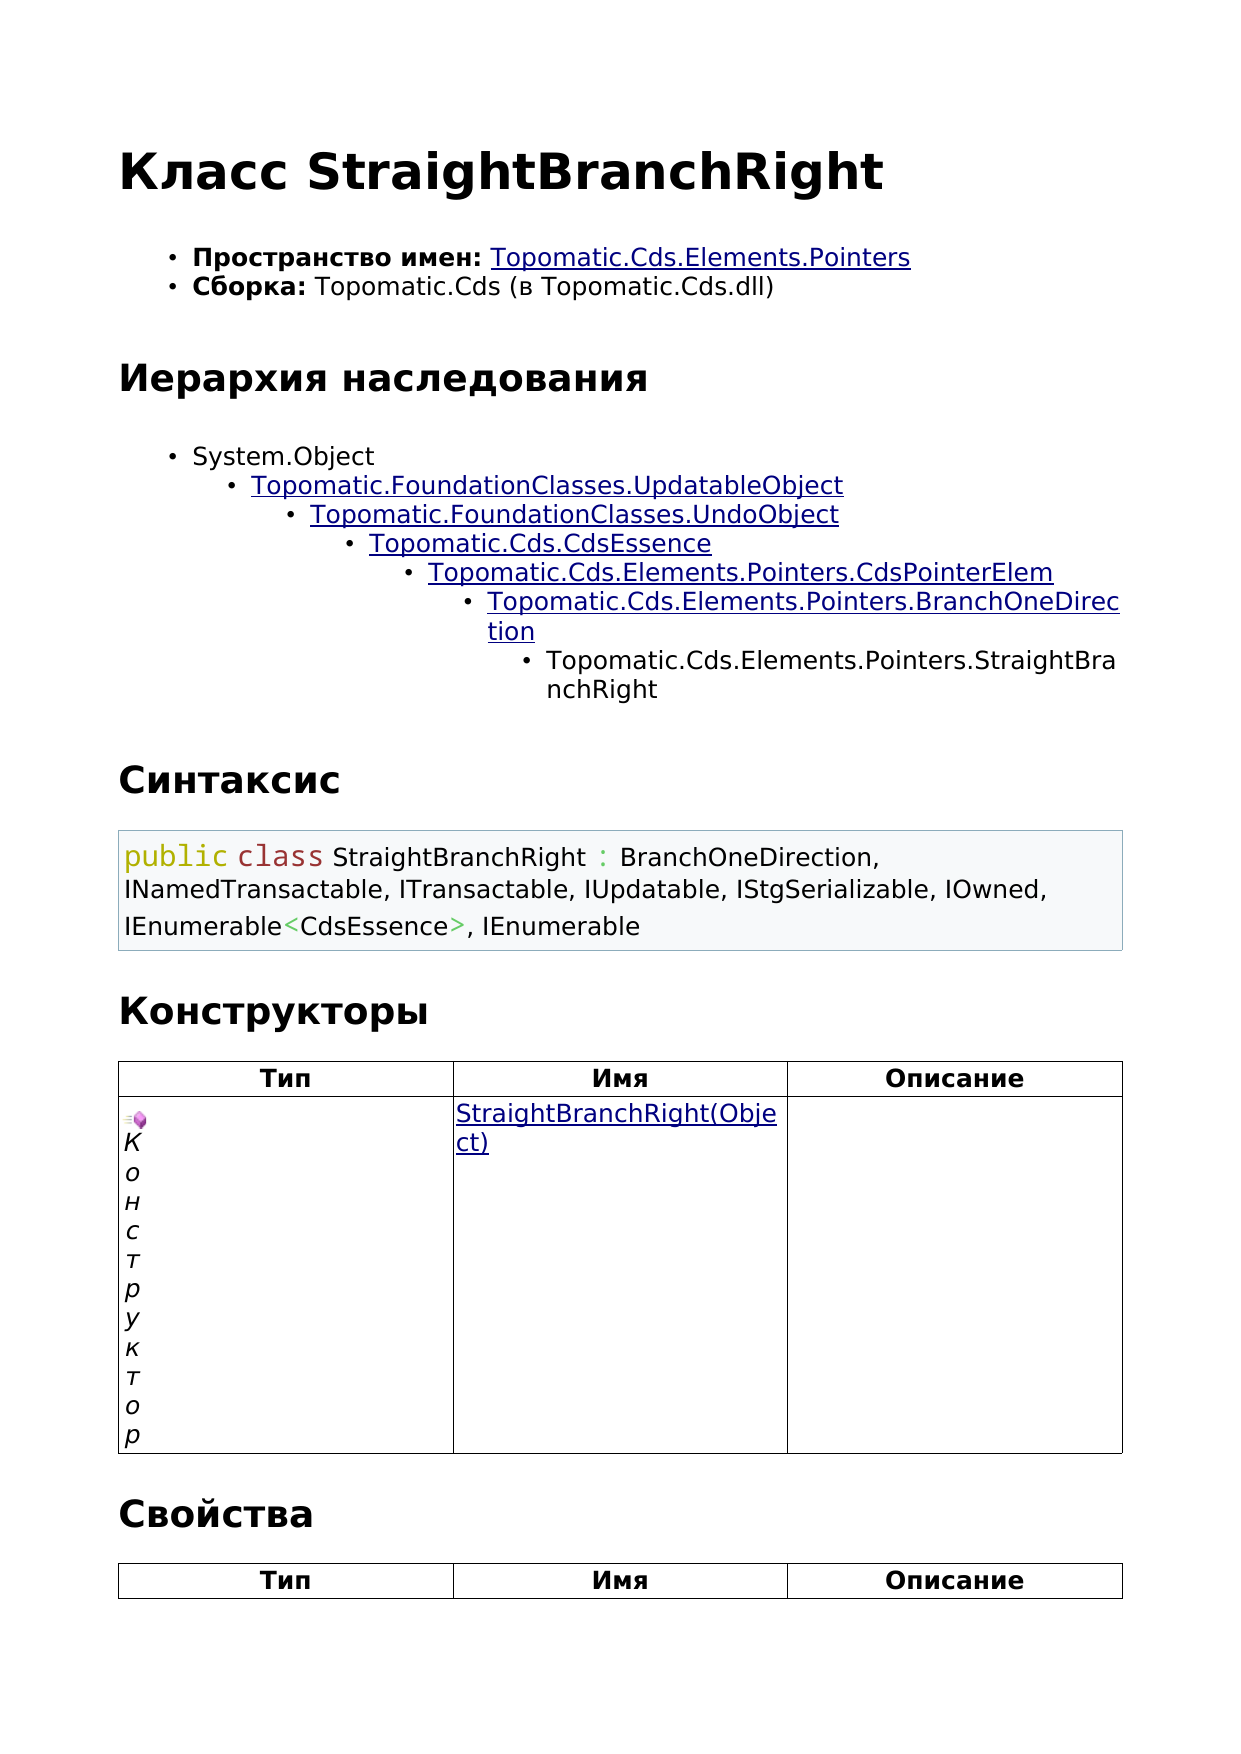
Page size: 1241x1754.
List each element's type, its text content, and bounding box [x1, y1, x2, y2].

table_cell [119, 1097, 453, 1452]
table_header Имя [454, 1564, 787, 1598]
list Пространство имен: Topomatic.Cds.Elements.Pointers [177, 243, 1122, 272]
table_header Тип [119, 1062, 453, 1096]
table_header public class StraightBranchRight : BranchOneDirection, INamedTransactable, ITransactable, IUpdatable, IStgSerializable, IOwned, IEnumerable<CdsEssence>, IEnumerable [119, 831, 1122, 950]
list Topomatic.Cds.Elements.Pointers.BranchOneDirection [472, 588, 1122, 646]
list Topomatic.Cds.Elements.Pointers.StraightBranchRight [531, 646, 1122, 704]
table_cell StraightBranchRight(Object) [454, 1097, 787, 1452]
table_header Описание [788, 1062, 1122, 1096]
table_header Имя [454, 1062, 787, 1096]
table_cell [788, 1097, 1122, 1452]
list Сборка: Topomatic.Cds (в Topomatic.Cds.dll) [177, 272, 1122, 302]
subtitle Конструкторы [118, 990, 1122, 1033]
list System.Object [177, 442, 1122, 471]
table_header Тип [119, 1564, 453, 1598]
subtitle Класс StraightBranchRight [118, 143, 1122, 201]
list Topomatic.FoundationClasses.UndoObject [295, 500, 1122, 529]
list Topomatic.Cds.CdsEssence [354, 529, 1122, 558]
picture [121, 1111, 147, 1129]
subtitle Синтаксис [118, 759, 1122, 802]
list Topomatic.Cds.Elements.Pointers.CdsPointerElem [413, 558, 1122, 588]
table_header Описание [788, 1564, 1122, 1598]
list Topomatic.FoundationClasses.UpdatableObject [236, 471, 1122, 500]
subtitle Иерархия наследования [118, 356, 1122, 400]
subtitle Свойства [118, 1492, 1122, 1536]
